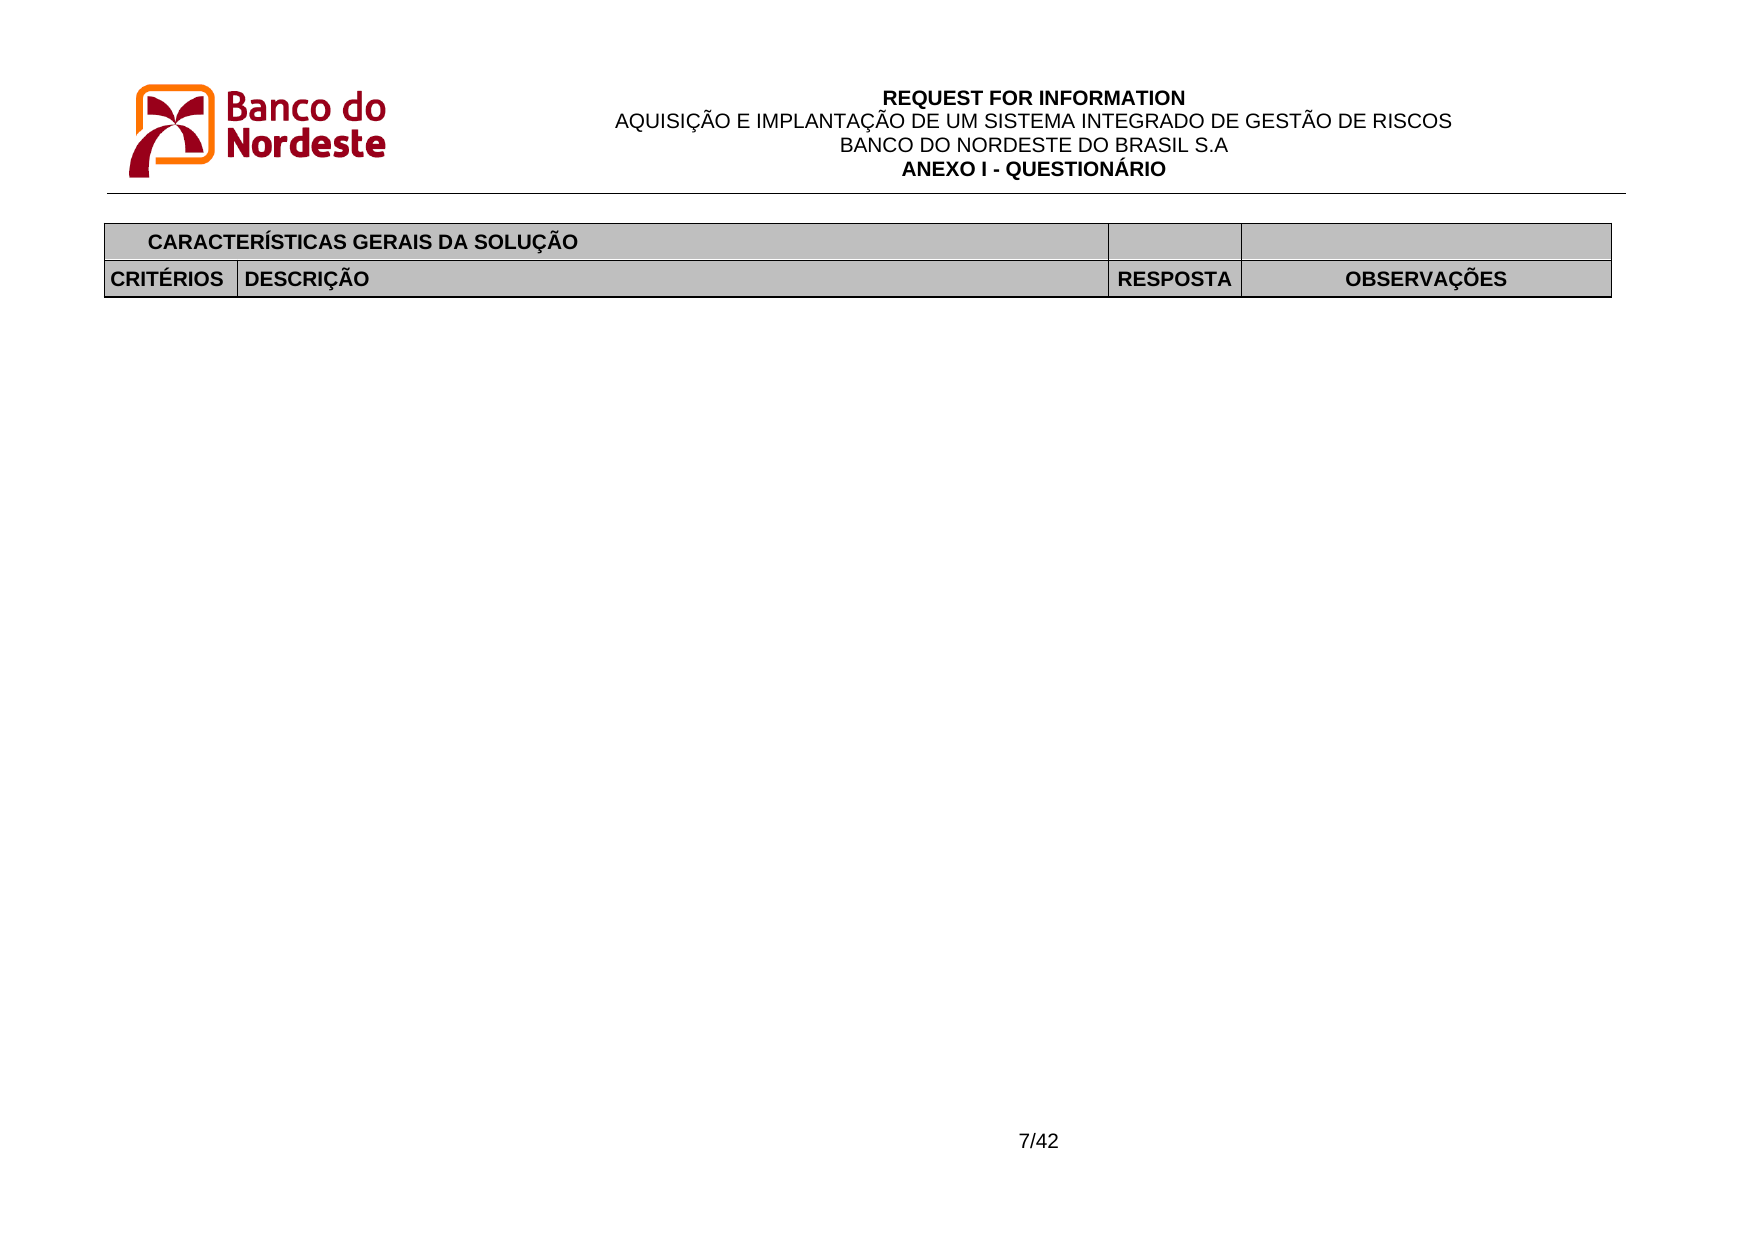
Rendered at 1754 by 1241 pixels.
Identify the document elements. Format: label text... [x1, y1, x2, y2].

table_cell DESCRIÇÃO [238, 261, 1108, 296]
table_header [1109, 224, 1241, 259]
table_header [1242, 224, 1611, 259]
table_header Características Gerais da solução [105, 224, 1108, 259]
table_cell OBSERVAÇÕES [1242, 261, 1611, 296]
table_cell CRITÉRIOS [105, 261, 237, 296]
table_cell RESPOSTA [1109, 261, 1241, 296]
